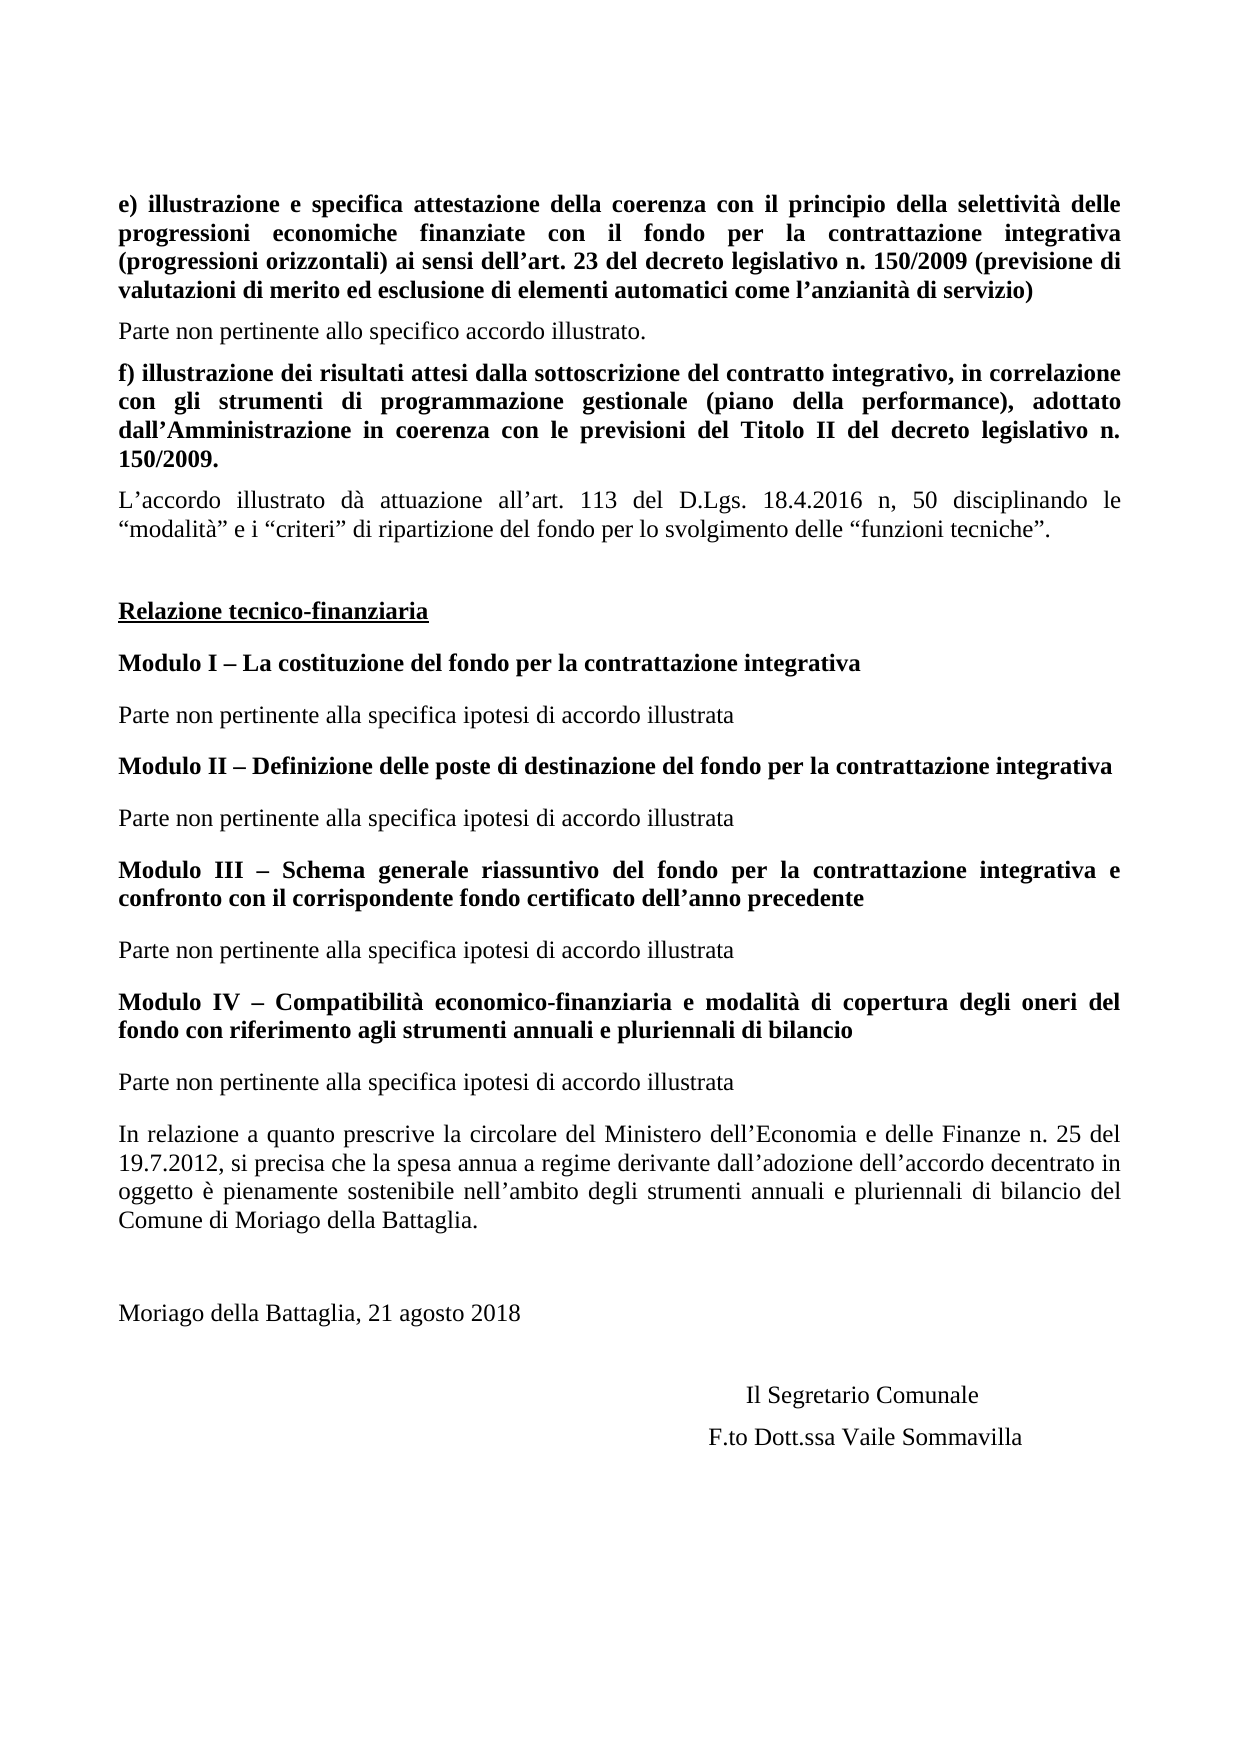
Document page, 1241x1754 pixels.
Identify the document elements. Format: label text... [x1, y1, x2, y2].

text Modulo II – Definizione delle poste di destinazione del fondo per la contrattazione integrativa [118, 751, 1122, 780]
text Moriago della Battaglia, 21 agosto 2018 [118, 1298, 1122, 1327]
text Parte non pertinente alla specifica ipotesi di accordo illustrata [118, 803, 1122, 832]
text L’accordo illustrato dà attuazione all’art. 113 del D.Lgs. 18.4.2016 n, 50 disciplinando le “modalità” e i “criteri” di ripartizione del fondo per lo svolgimento delle “funzioni tecniche”. [118, 485, 1122, 543]
text Modulo I – La costituzione del fondo per la contrattazione integrativa [118, 648, 1122, 677]
text Parte non pertinente alla specifica ipotesi di accordo illustrata [118, 700, 1122, 728]
text F.to Dott.ssa Vaile Sommavilla [634, 1422, 1122, 1451]
text e) illustrazione e specifica attestazione della coerenza con il principio della selettività delle progressioni economiche finanziate con il fondo per la contrattazione integrativa (progressioni orizzontali) ai sensi dell’art. 23 del decreto legislativo n. 150/2009 (previsione di valutazioni di merito ed esclusione di elementi automatici come l’anzianità di servizio) [118, 189, 1122, 304]
text Parte non pertinente allo specifico accordo illustrato. [118, 316, 1122, 345]
text Parte non pertinente alla specifica ipotesi di accordo illustrata [118, 935, 1122, 964]
text Modulo IV – Compatibilità economico-finanziaria e modalità di copertura degli oneri del fondo con riferimento agli strumenti annuali e pluriennali di bilancio [118, 987, 1122, 1044]
text Parte non pertinente alla specifica ipotesi di accordo illustrata [118, 1067, 1122, 1096]
text Modulo III – Schema generale riassuntivo del fondo per la contrattazione integrativa e confronto con il corrispondente fondo certificato dell’anno precedente [118, 855, 1122, 912]
text Relazione tecnico-finanziaria [118, 596, 1122, 625]
text f) illustrazione dei risultati attesi dalla sottoscrizione del contratto integrativo, in correlazione con gli strumenti di programmazione gestionale (piano della performance), adottato dall’Amministrazione in coerenza con le previsioni del Titolo II del decreto legislativo n. 150/2009. [118, 358, 1122, 473]
text Il Segretario Comunale [708, 1381, 1122, 1409]
text In relazione a quanto prescrive la circolare del Ministero dell’Economia e delle Finanze n. 25 del 19.7.2012, si precisa che la spesa annua a regime derivante dall’adozione dell’accordo decentrato in oggetto è pienamente sostenibile nell’ambito degli strumenti annuali e pluriennali di bilancio del Comune di Moriago della Battaglia. [118, 1119, 1122, 1234]
